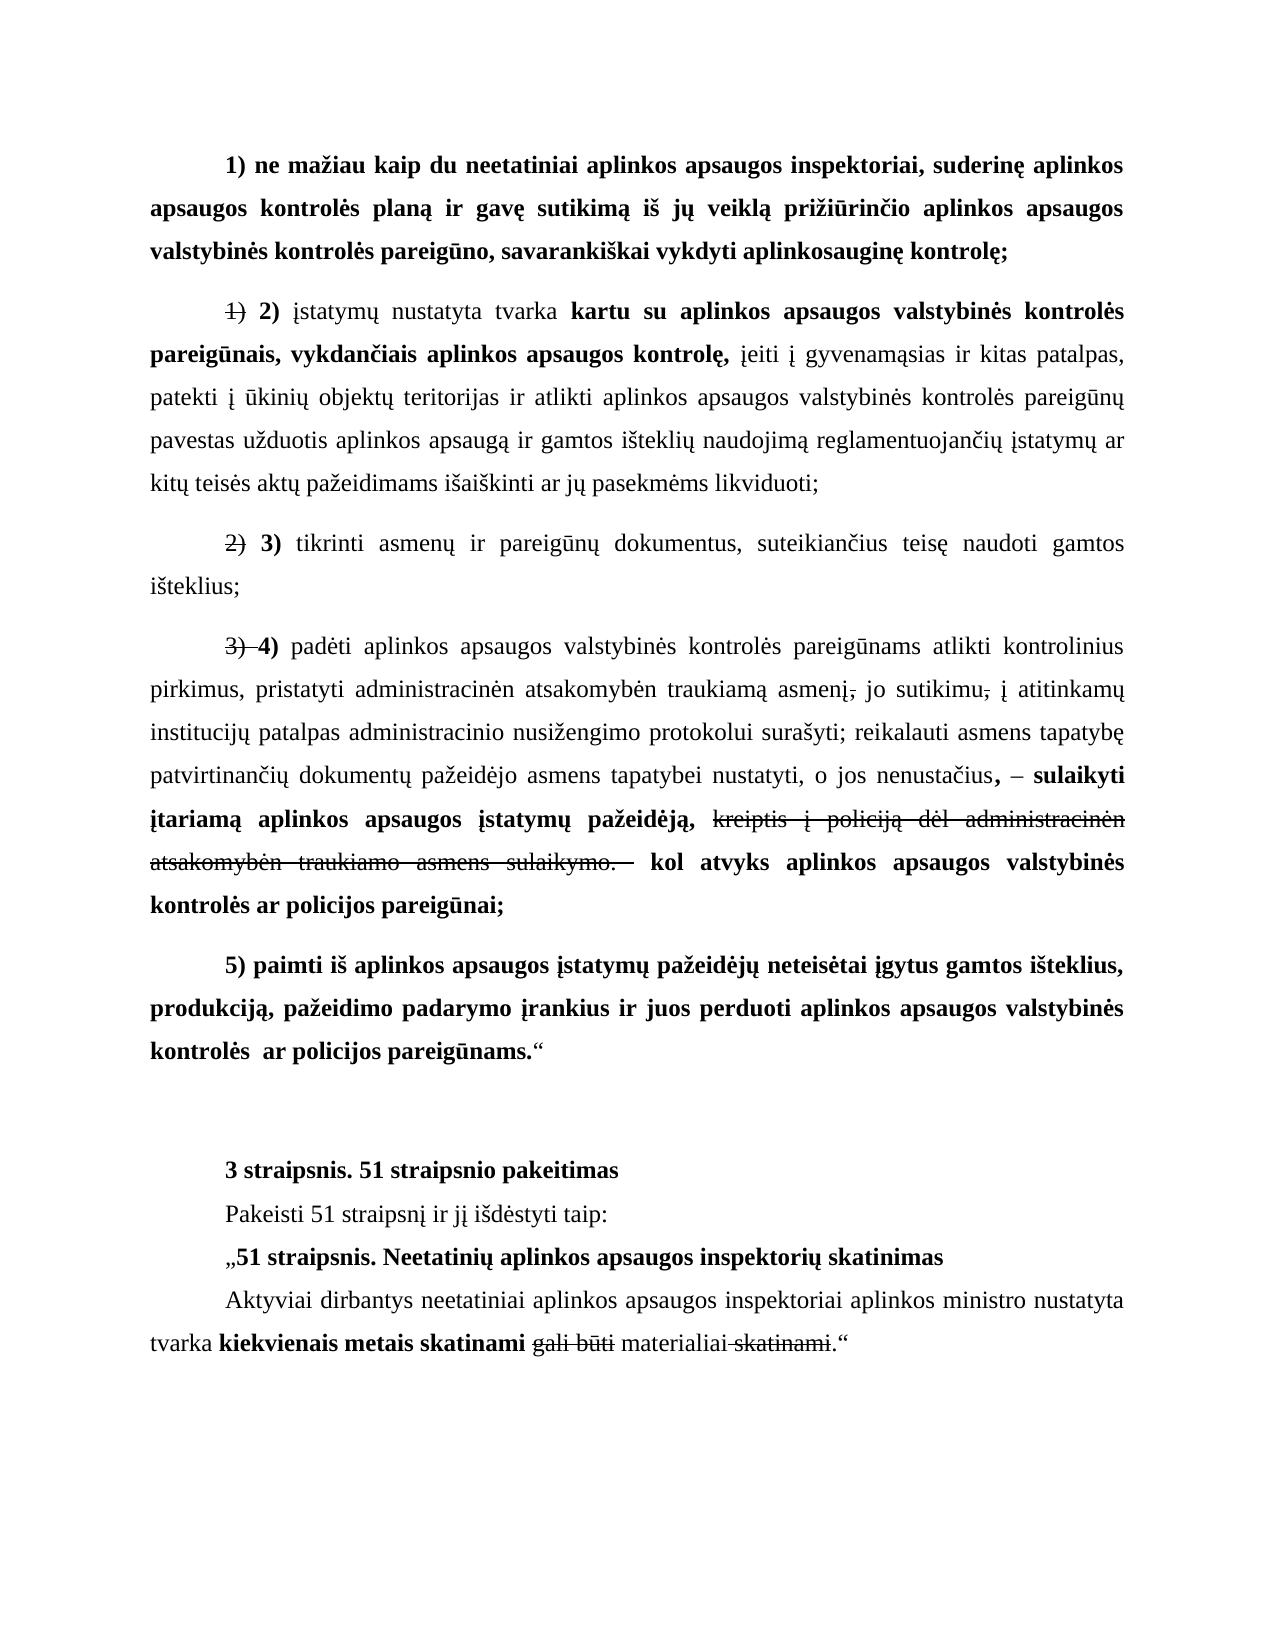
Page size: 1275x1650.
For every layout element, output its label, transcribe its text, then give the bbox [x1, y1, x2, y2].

text Aktyviai dirbantys neetatiniai aplinkos apsaugos inspektoriai aplinkos ministro nustatyta tvarka kiekvienais metais skatinami gali būti materialiai skatinami.“ [150, 1285, 1125, 1357]
text 3 straipsnis. 51 straipsnio pakeitimas [150, 1156, 1125, 1184]
text 1) 2) įstatymų nustatyta tvarka kartu su aplinkos apsaugos valstybinės kontrolės pareigūnais, vykdančiais aplinkos apsaugos kontrolę, įeiti į gyvenamąsias ir kitas patalpas, patekti į ūkinių objektų teritorijas ir atlikti aplinkos apsaugos valstybinės kontrolės pareigūnų pavestas užduotis aplinkos apsaugą ir gamtos išteklių naudojimą reglamentuojančių įstatymų ar kitų teisės aktų pažeidimams išaiškinti ar jų pasekmėms likviduoti; [150, 296, 1125, 497]
text 3) 4) padėti aplinkos apsaugos valstybinės kontrolės pareigūnams atlikti kontrolinius pirkimus, pristatyti administracinėn atsakomybėn traukiamą asmenį, jo sutikimu, į atitinkamų institucijų patalpas administracinio nusižengimo protokolui surašyti; reikalauti asmens tapatybę patvirtinančių dokumentų pažeidėjo asmens tapatybei nustatyti, o jos nenustačius, – sulaikyti įtariamą aplinkos apsaugos įstatymų pažeidėją, kreiptis į policiją dėl administracinėn atsakomybėn traukiamo asmens sulaikymo. kol atvyks aplinkos apsaugos valstybinės kontrolės ar policijos pareigūnai; [150, 631, 1125, 919]
text 5) paimti iš aplinkos apsaugos įstatymų pažeidėjų neteisėtai įgytus gamtos išteklius, produkciją, pažeidimo padarymo įrankius ir juos perduoti aplinkos apsaugos valstybinės kontrolės ar policijos pareigūnams.“ [150, 950, 1125, 1065]
text Pakeisti 51 straipsnį ir jį išdėstyti taip: [150, 1199, 1125, 1227]
text „51 straipsnis. Neetatinių aplinkos apsaugos inspektorių skatinimas [150, 1242, 1125, 1271]
text 1) ne mažiau kaip du neetatiniai aplinkos apsaugos inspektoriai, suderinę aplinkos apsaugos kontrolės planą ir gavę sutikimą iš jų veiklą prižiūrinčio aplinkos apsaugos valstybinės kontrolės pareigūno, savarankiškai vykdyti aplinkosauginę kontrolę; [150, 150, 1125, 265]
text 2) 3) tikrinti asmenų ir pareigūnų dokumentus, suteikiančius teisę naudoti gamtos išteklius; [150, 528, 1125, 600]
